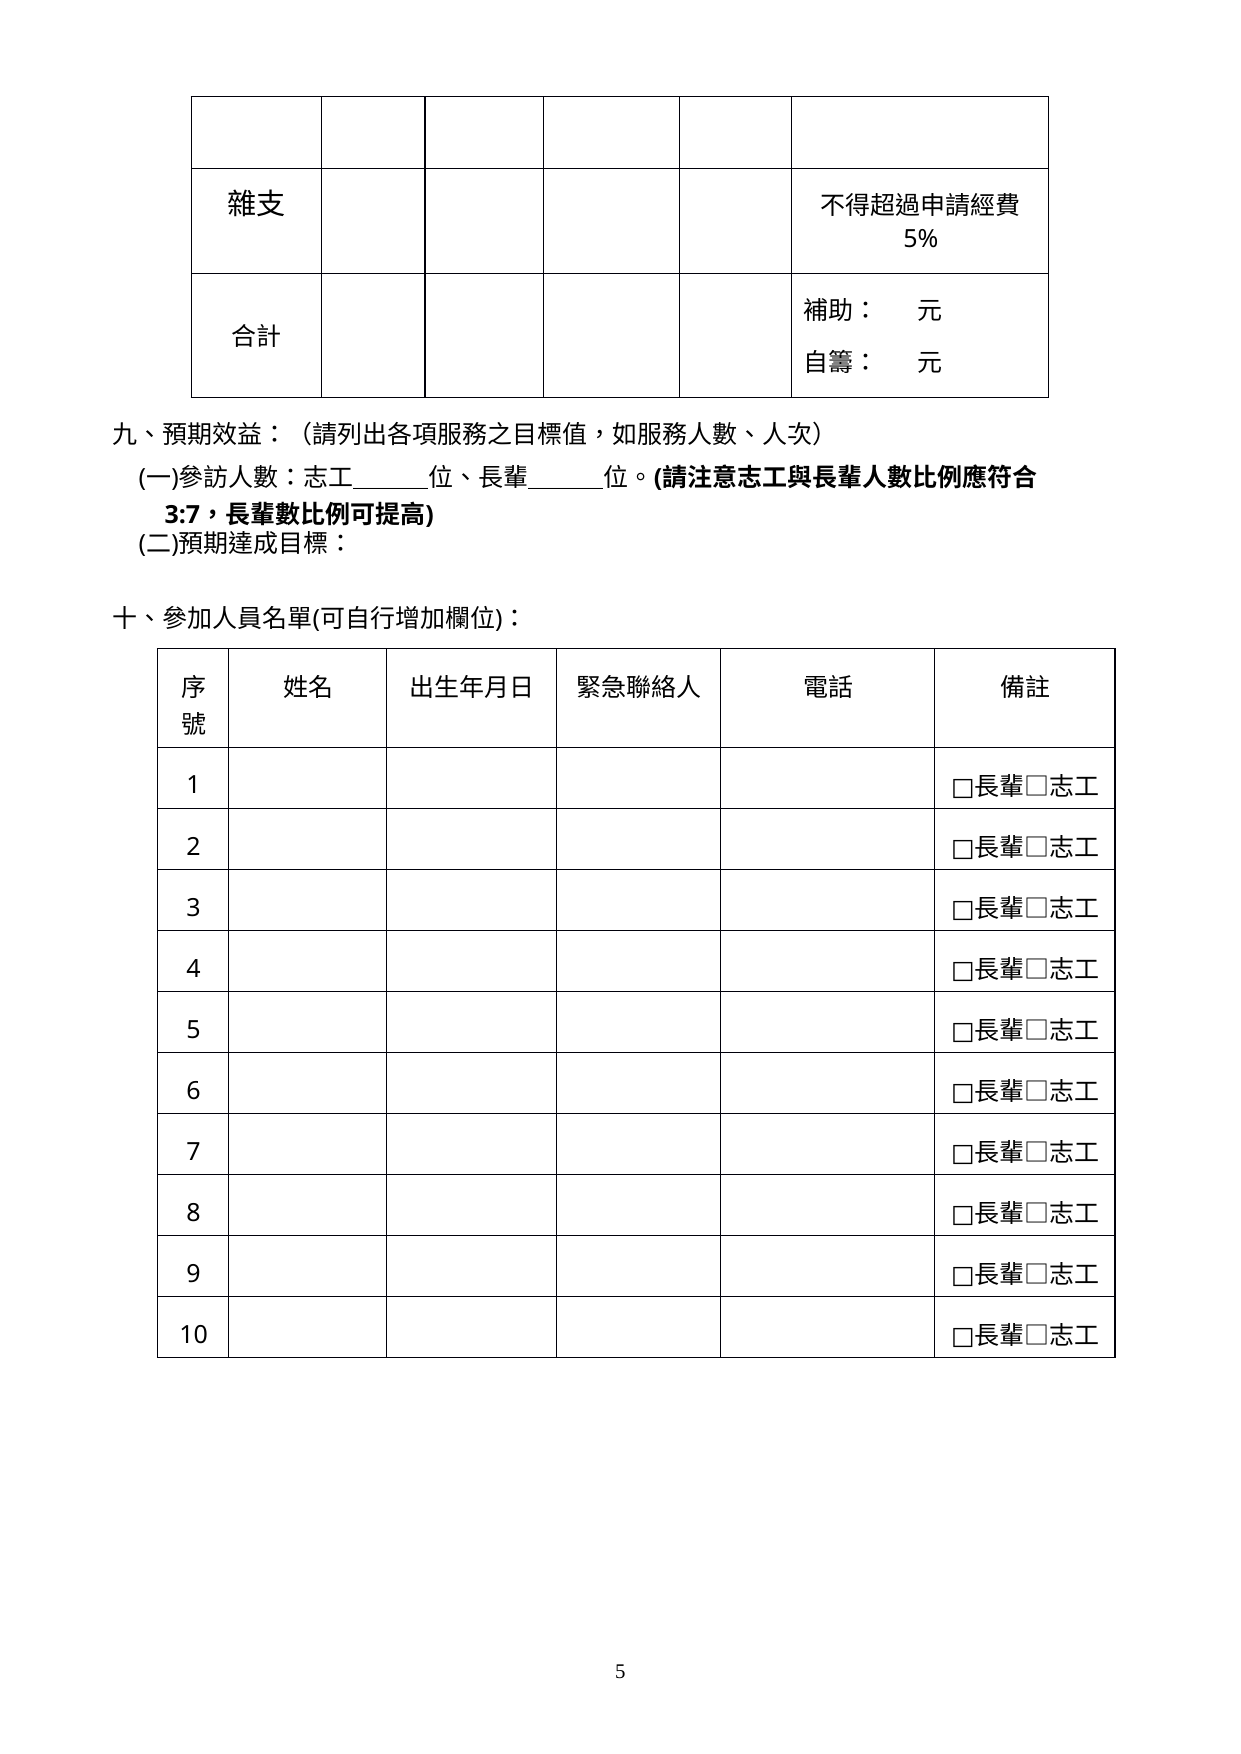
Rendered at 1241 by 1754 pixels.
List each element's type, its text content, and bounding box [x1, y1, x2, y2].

table_cell 6 [158, 1053, 228, 1113]
table_cell [721, 931, 934, 991]
table_cell □長輩□志工 [935, 931, 1114, 991]
table_cell [792, 97, 1048, 168]
table_cell [544, 97, 679, 168]
text (二)預期達成目標： [112, 525, 1028, 592]
table_cell 雜支 [192, 169, 321, 273]
table_cell [557, 809, 720, 869]
table_cell [721, 870, 934, 930]
table_cell [557, 1053, 720, 1113]
table_cell 不得超過申請經費5% [792, 169, 1048, 273]
table_header 緊急聯絡人 [557, 649, 720, 747]
table_cell □長輩□志工 [935, 1236, 1114, 1296]
table_cell [557, 748, 720, 808]
table_cell [721, 748, 934, 808]
table_cell [387, 1236, 556, 1296]
text (一)參訪人數：志工＿＿＿位、長輩＿＿＿位。(請注意志工與長輩人數比例應符合 [112, 450, 1128, 488]
table_cell [557, 870, 720, 930]
table_cell [680, 169, 791, 273]
text 九、預期效益：（請列出各項服務之目標值，如服務人數、人次） [112, 417, 1128, 450]
table_cell [387, 870, 556, 930]
table_cell [426, 169, 543, 273]
text 3:7，長輩數比例可提高) [112, 488, 1128, 525]
table_cell □長輩□志工 [935, 748, 1114, 808]
table_cell □長輩□志工 [935, 1297, 1114, 1357]
table_cell [387, 1114, 556, 1174]
table_cell 3 [158, 870, 228, 930]
table_cell 9 [158, 1236, 228, 1296]
table_cell [229, 1175, 386, 1235]
table_cell [721, 992, 934, 1052]
table_cell [229, 1236, 386, 1296]
table_cell [322, 274, 424, 397]
table_cell [229, 992, 386, 1052]
table_cell 合計 [192, 274, 321, 397]
table_cell [680, 274, 791, 397]
table_cell [387, 809, 556, 869]
table_cell [229, 1114, 386, 1174]
table_cell □長輩□志工 [935, 870, 1114, 930]
table_cell □長輩□志工 [935, 1114, 1114, 1174]
text 十、參加人員名單(可自行增加欄位)： [112, 592, 1128, 629]
table_cell [721, 1114, 934, 1174]
table_cell [721, 809, 934, 869]
table_cell 10 [158, 1297, 228, 1357]
table_cell [721, 1236, 934, 1296]
table_cell [557, 1297, 720, 1357]
table_cell [229, 870, 386, 930]
table_cell [426, 274, 543, 397]
table_header 出生年月日 [387, 649, 556, 747]
table_cell [229, 1053, 386, 1113]
table_cell [557, 1175, 720, 1235]
table_cell 2 [158, 809, 228, 869]
table_header 電話 [721, 649, 934, 747]
table_cell [387, 992, 556, 1052]
table_cell [387, 931, 556, 991]
table_cell [229, 931, 386, 991]
table_cell [721, 1053, 934, 1113]
table_cell [680, 97, 791, 168]
table_cell [229, 748, 386, 808]
table_cell 5 [158, 992, 228, 1052]
table_cell □長輩□志工 [935, 1175, 1114, 1235]
table_cell 補助： 元 自籌： 元 [792, 274, 1048, 397]
table_cell [229, 809, 386, 869]
table_cell 8 [158, 1175, 228, 1235]
table_cell [544, 169, 679, 273]
table_header 序號 [158, 649, 228, 747]
table_cell [426, 97, 543, 168]
table_cell 7 [158, 1114, 228, 1174]
table_cell [557, 931, 720, 991]
table_cell [387, 1175, 556, 1235]
table_cell [557, 992, 720, 1052]
table_header 姓名 [229, 649, 386, 747]
table_cell [721, 1175, 934, 1235]
table_cell [557, 1236, 720, 1296]
table_cell [387, 1297, 556, 1357]
table_cell [387, 1053, 556, 1113]
table_cell [387, 748, 556, 808]
table_cell □長輩□志工 [935, 1053, 1114, 1113]
table_cell 4 [158, 931, 228, 991]
table_cell [229, 1297, 386, 1357]
table_cell [322, 169, 424, 273]
table_cell [557, 1114, 720, 1174]
table_cell [721, 1297, 934, 1357]
table_cell □長輩□志工 [935, 809, 1114, 869]
table_cell [192, 97, 321, 168]
table_cell □長輩□志工 [935, 992, 1114, 1052]
table_cell [544, 274, 679, 397]
table_cell 1 [158, 748, 228, 808]
table_header 備註 [935, 649, 1114, 747]
table_cell [322, 97, 424, 168]
